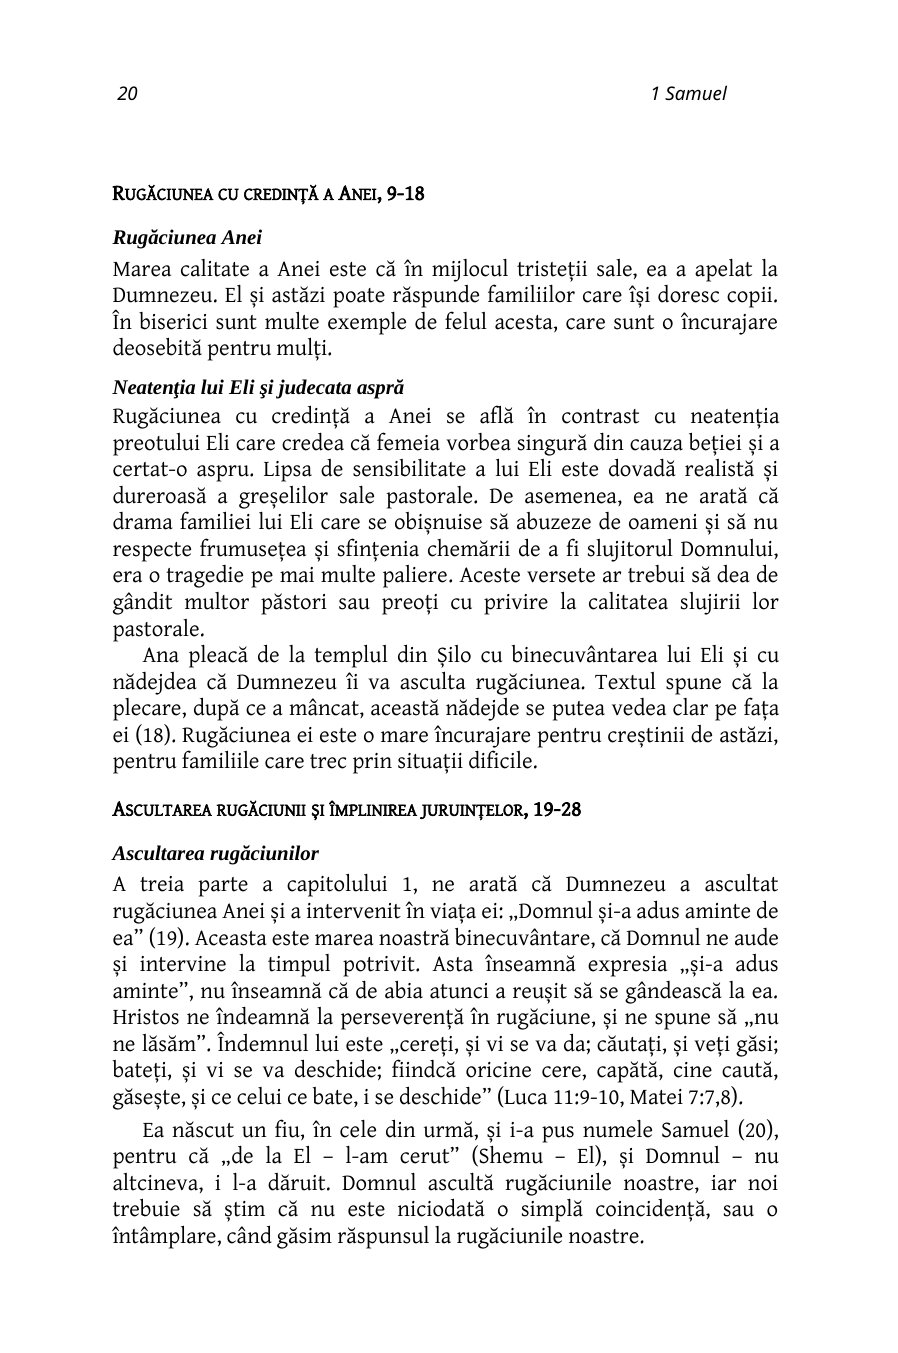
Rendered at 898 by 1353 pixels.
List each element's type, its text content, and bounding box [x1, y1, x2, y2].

subtitle Neatenţia lui Eli şi judecata aspră [112, 374, 779, 399]
subtitle Rugăciunea cu credință a Anei, 9-18 [112, 181, 779, 206]
text Ea născut un fiu, în cele din urmă, și i-a pus numele Samuel (20), pentru că „de la El – l-am cerut” (Shemu – El), și Domnul – nu altcineva, i l-a dăruit. Domnul ascultă rugăciunile noastre, iar noi trebuie să știm că nu este niciodată o simplă coincidență, sau o întâmplare, când găsim răspunsul la rugăciunile noastre. [112, 1117, 779, 1249]
text Rugăciunea cu credință a Anei se află în contrast cu neatenția preotului Eli care credea că femeia vorbea singură din cauza beției și a certat-o aspru. Lipsa de sensibilitate a lui Eli este dovadă realistă și dureroasă a greșelilor sale pastorale. De asemenea, ea ne arată că drama familiei lui Eli care se obișnuise să abuzeze de oameni și să nu respecte frumusețea și sfințenia chemării de a fi slujitorul Domnului, era o tragedie pe mai multe paliere. Aceste versete ar trebui să dea de gândit multor păstori sau preoți cu privire la calitatea slujirii lor pastorale. [112, 403, 779, 642]
subtitle Ascultarea rugăciunilor [112, 839, 779, 864]
subtitle Rugăciunea Anei [112, 224, 779, 249]
subtitle Ascultarea rugăciunii și împlinirea juruințelor, 19-28 [112, 796, 779, 822]
text Marea calitate a Anei este că în mijlocul tristeții sale, ea a apelat la Dumnezeu. El și astăzi poate răspunde familiilor care își doresc copii. În biserici sunt multe exemple de felul acesta, care sunt o încurajare deosebită pentru mulți. [112, 256, 779, 362]
text A treia parte a capitolului 1, ne arată că Dumnezeu a ascultat rugăciunea Anei și a intervenit în viața ei: „Domnul și-a adus aminte de ea” (19). Aceasta este marea noastră binecuvântare, că Domnul ne aude și intervine la timpul potrivit. Asta înseamnă expresia „și-a adus aminte”, nu înseamnă că de abia atunci a reușit să se gândească la ea. Hristos ne îndeamnă la perseverență în rugăciune, și ne spune să „nu ne lăsăm”. Îndemnul lui este „cereți, și vi se va da; căutați, și veți găsi; bateți, și vi se va deschide; fiindcă oricine cere, capătă, cine caută, găsește, și ce celui ce bate, i se deschide” (Luca 11:9-10, Matei 7:7,8). [112, 872, 779, 1111]
text Ana pleacă de la templul din Șilo cu binecuvântarea lui Eli și cu nădejdea că Dumnezeu îi va asculta rugăciunea. Textul spune că la plecare, după ce a mâncat, această nădejde se putea vedea clar pe fața ei (18). Rugăciunea ei este o mare încurajare pentru creștinii de astăzi, pentru familiile care trec prin situații dificile. [112, 642, 779, 775]
